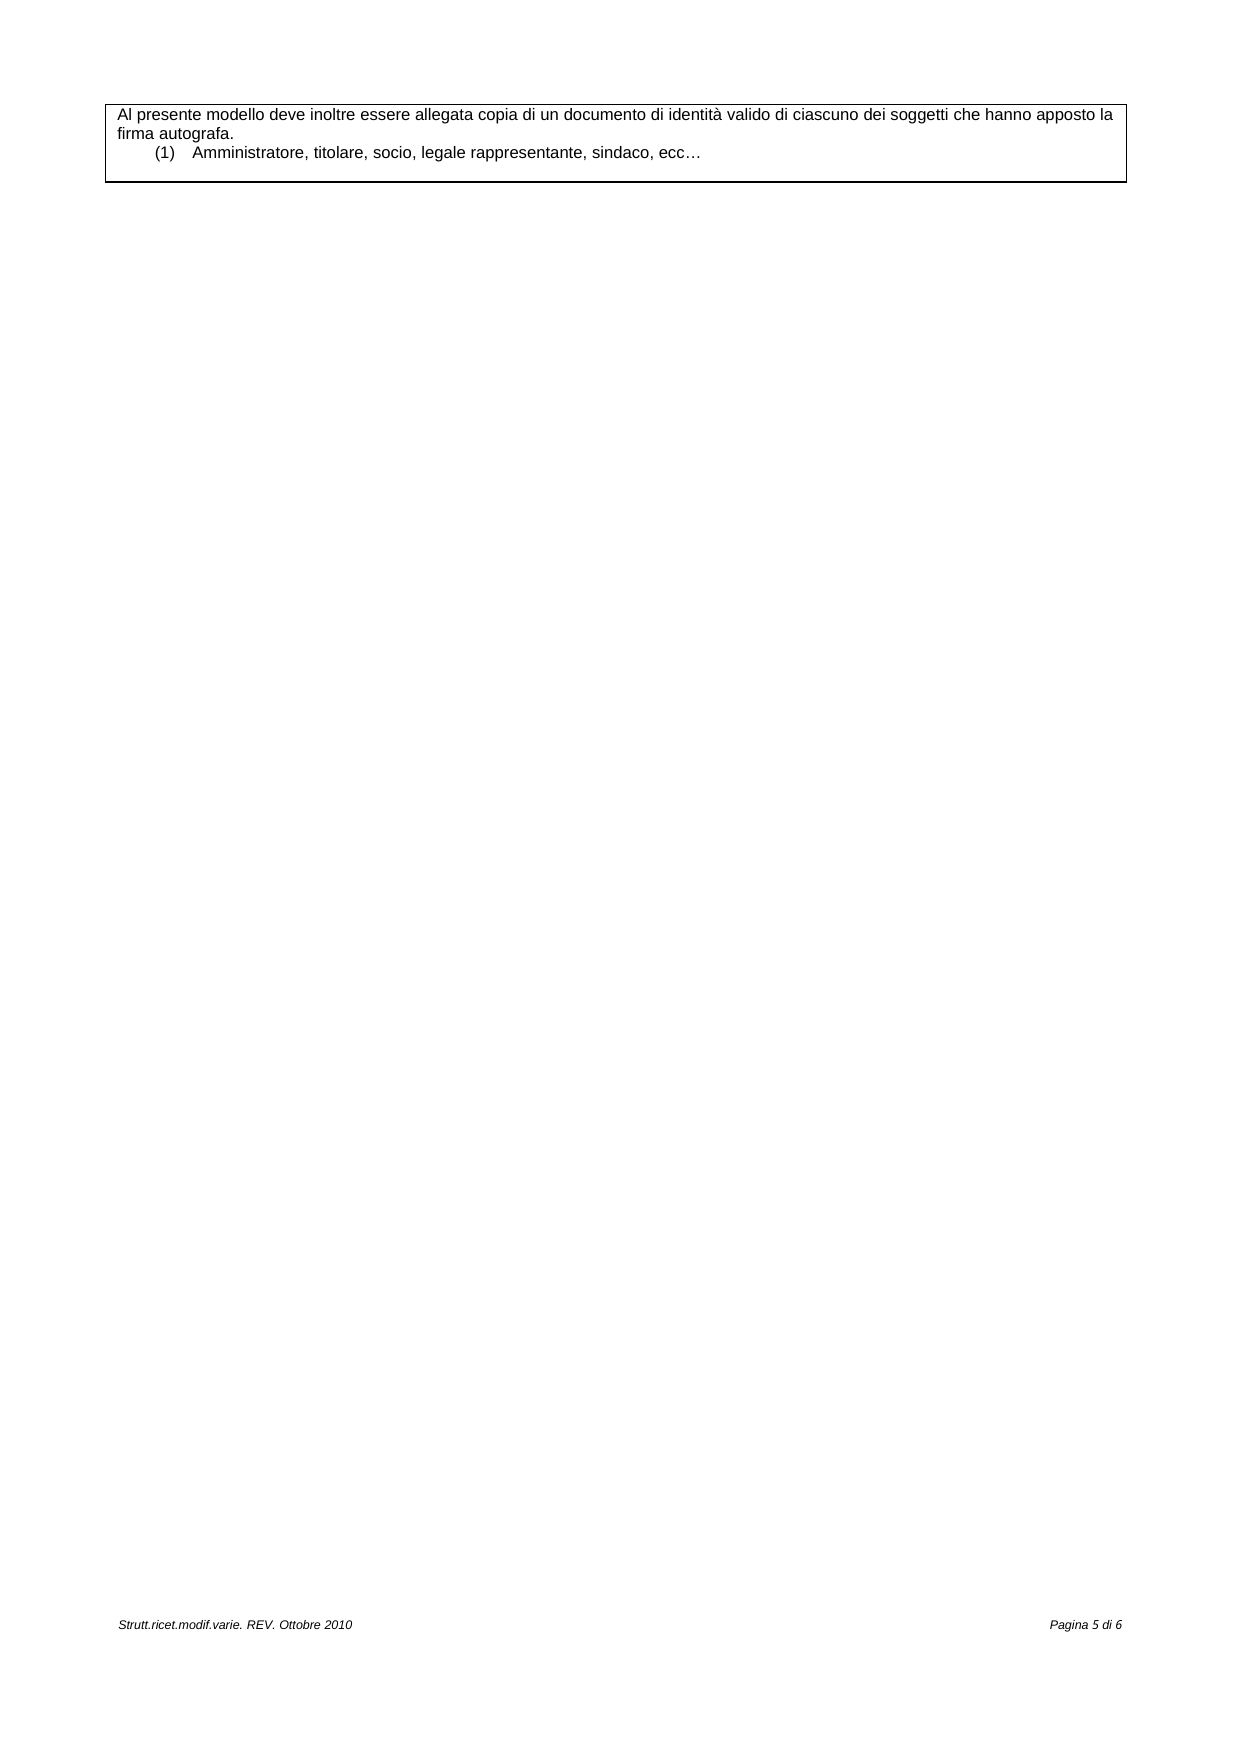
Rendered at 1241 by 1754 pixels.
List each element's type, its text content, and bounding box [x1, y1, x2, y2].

table_header Al presente modello deve inoltre essere allegata copia di un documento di identità valido di ciascuno dei soggetti che hanno apposto la firma autografa. Amministratore, titolare, socio, legale rappresentante, sindaco, ecc… [106, 105, 1126, 181]
